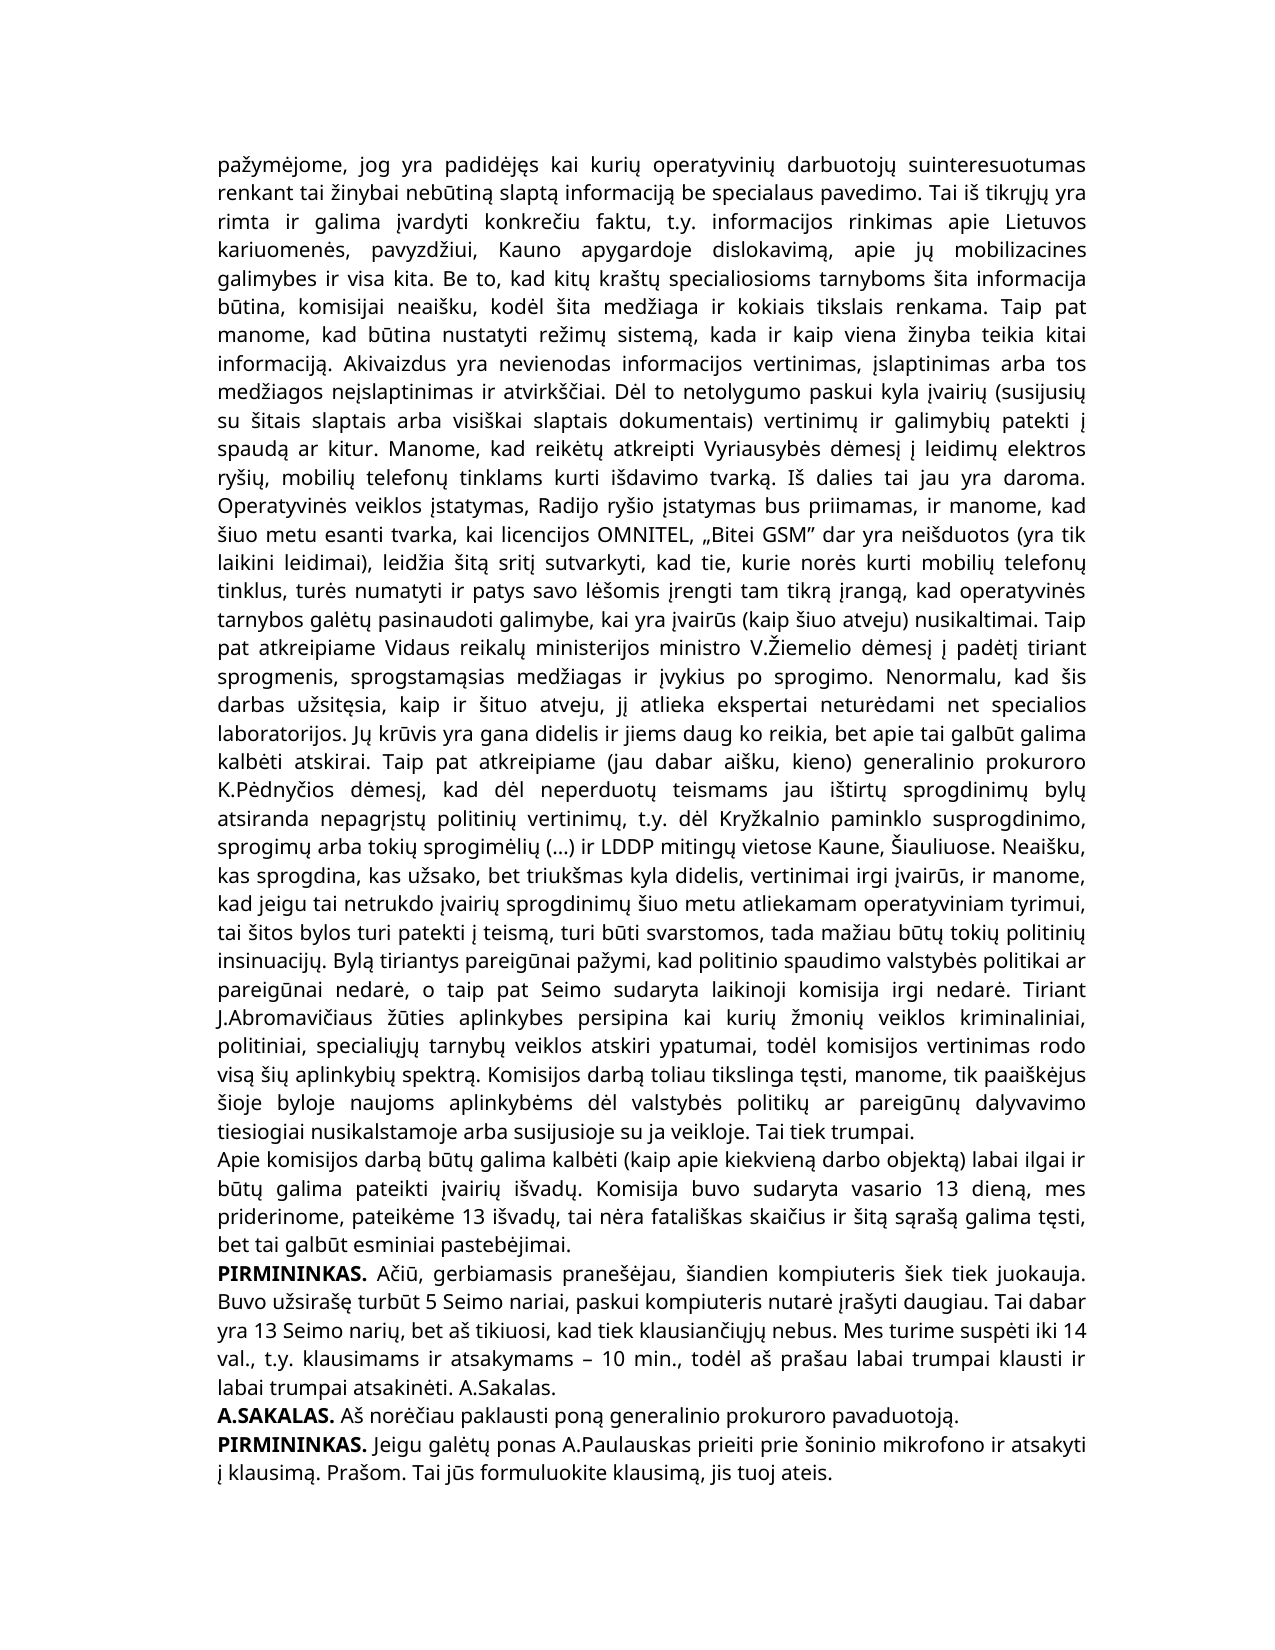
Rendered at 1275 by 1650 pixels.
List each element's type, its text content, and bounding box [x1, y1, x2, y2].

text pažymėjome, jog yra padidėjęs kai kurių operatyvinių darbuotojų suinteresuotumas renkant tai žinybai nebūtiną slaptą informaciją be specialaus pavedimo. Tai iš tikrųjų yra rimta ir galima įvardyti konkrečiu faktu, t.y. informacijos rinkimas apie Lietuvos kariuomenės, pavyzdžiui, Kauno apygardoje dislokavimą, apie jų mobilizacines galimybes ir visa kita. Be to, kad kitų kraštų specialiosioms tarnyboms šita informacija būtina, komisijai neaišku, kodėl šita medžiaga ir kokiais tikslais renkama. Taip pat manome, kad būtina nustatyti režimų sistemą, kada ir kaip viena žinyba teikia kitai informaciją. Akivaizdus yra nevienodas informacijos vertinimas, įslaptinimas arba tos medžiagos neįslaptinimas ir atvirkščiai. Dėl to netolygumo paskui kyla įvairių (susijusių su šitais slaptais arba visiškai slaptais dokumentais) vertinimų ir galimybių patekti į spaudą ar kitur. Manome, kad reikėtų atkreipti Vyriausybės dėmesį į leidimų elektros ryšių, mobilių telefonų tinklams kurti išdavimo tvarką. Iš dalies tai jau yra daroma. Operatyvinės veiklos įstatymas, Radijo ryšio įstatymas bus priimamas, ir manome, kad šiuo metu esanti tvarka, kai licencijos OMNITEL, „Bitei GSM” dar yra neišduotos (yra tik laikini leidimai), leidžia šitą sritį sutvarkyti, kad tie, kurie norės kurti mobilių telefonų tinklus, turės numatyti ir patys savo lėšomis įrengti tam tikrą įrangą, kad operatyvinės tarnybos galėtų pasinaudoti galimybe, kai yra įvairūs (kaip šiuo atveju) nusikaltimai. Taip pat atkreipiame Vidaus reikalų ministerijos ministro V.Žiemelio dėmesį į padėtį tiriant sprogmenis, sprogstamąsias medžiagas ir įvykius po sprogimo. Nenormalu, kad šis darbas užsitęsia, kaip ir šituo atveju, jį atlieka ekspertai neturėdami net specialios laboratorijos. Jų krūvis yra gana didelis ir jiems daug ko reikia, bet apie tai galbūt galima kalbėti atskirai. Taip pat atkreipiame (jau dabar aišku, kieno) generalinio prokuroro K.Pėdnyčios dėmesį, kad dėl neperduotų teismams jau ištirtų sprogdinimų bylų atsiranda nepagrįstų politinių vertinimų, t.y. dėl Kryžkalnio paminklo susprogdinimo, sprogimų arba tokių sprogimėlių (…) ir LDDP mitingų vietose Kaune, Šiauliuose. Neaišku, kas sprogdina, kas užsako, bet triukšmas kyla didelis, vertinimai irgi įvairūs, ir manome, kad jeigu tai netrukdo įvairių sprogdinimų šiuo metu atliekamam operatyviniam tyrimui, tai šitos bylos turi patekti į teismą, turi būti svarstomos, tada mažiau būtų tokių politinių insinuacijų. Bylą tiriantys pareigūnai pažymi, kad politinio spaudimo valstybės politikai ar pareigūnai nedarė, o taip pat Seimo sudaryta laikinoji komisija irgi nedarė. Tiriant J.Abromavičiaus žūties aplinkybes persipina kai kurių žmonių veiklos kriminaliniai, politiniai, specialiųjų tarnybų veiklos atskiri ypatumai, todėl komisijos vertinimas rodo visą šių aplinkybių spektrą. Komisijos darbą toliau tikslinga tęsti, manome, tik paaiškėjus šioje byloje naujoms aplinkybėms dėl valstybės politikų ar pareigūnų dalyvavimo tiesiogiai nusikalstamoje arba susijusioje su ja veikloje. Tai tiek trumpai. [217, 150, 1087, 1145]
text PIRMININKAS. Ačiū, gerbiamasis pranešėjau, šiandien kompiuteris šiek tiek juokauja. Buvo užsirašę turbūt 5 Seimo nariai, paskui kompiuteris nutarė įrašyti daugiau. Tai dabar yra 13 Seimo narių, bet aš tikiuosi, kad tiek klausiančiųjų nebus. Mes turime suspėti iki 14 val., t.y. klausimams ir atsakymams – 10 min., todėl aš prašau labai trumpai klausti ir labai trumpai atsakinėti. A.Sakalas. [217, 1259, 1087, 1401]
text PIRMININKAS. Jeigu galėtų ponas A.Paulauskas prieiti prie šoninio mikrofono ir atsakyti į klausimą. Prašom. Tai jūs formuluokite klausimą, jis tuoj ateis. [217, 1430, 1087, 1487]
text Apie komisijos darbą būtų galima kalbėti (kaip apie kiekvieną darbo objektą) labai ilgai ir būtų galima pateikti įvairių išvadų. Komisija buvo sudaryta vasario 13 dieną, mes priderinome, pateikėme 13 išvadų, tai nėra fatališkas skaičius ir šitą sąrašą galima tęsti, bet tai galbūt esminiai pastebėjimai. [217, 1145, 1087, 1259]
text A.SAKALAS. Aš norėčiau paklausti poną generalinio prokuroro pavaduotoją. [217, 1401, 1087, 1430]
